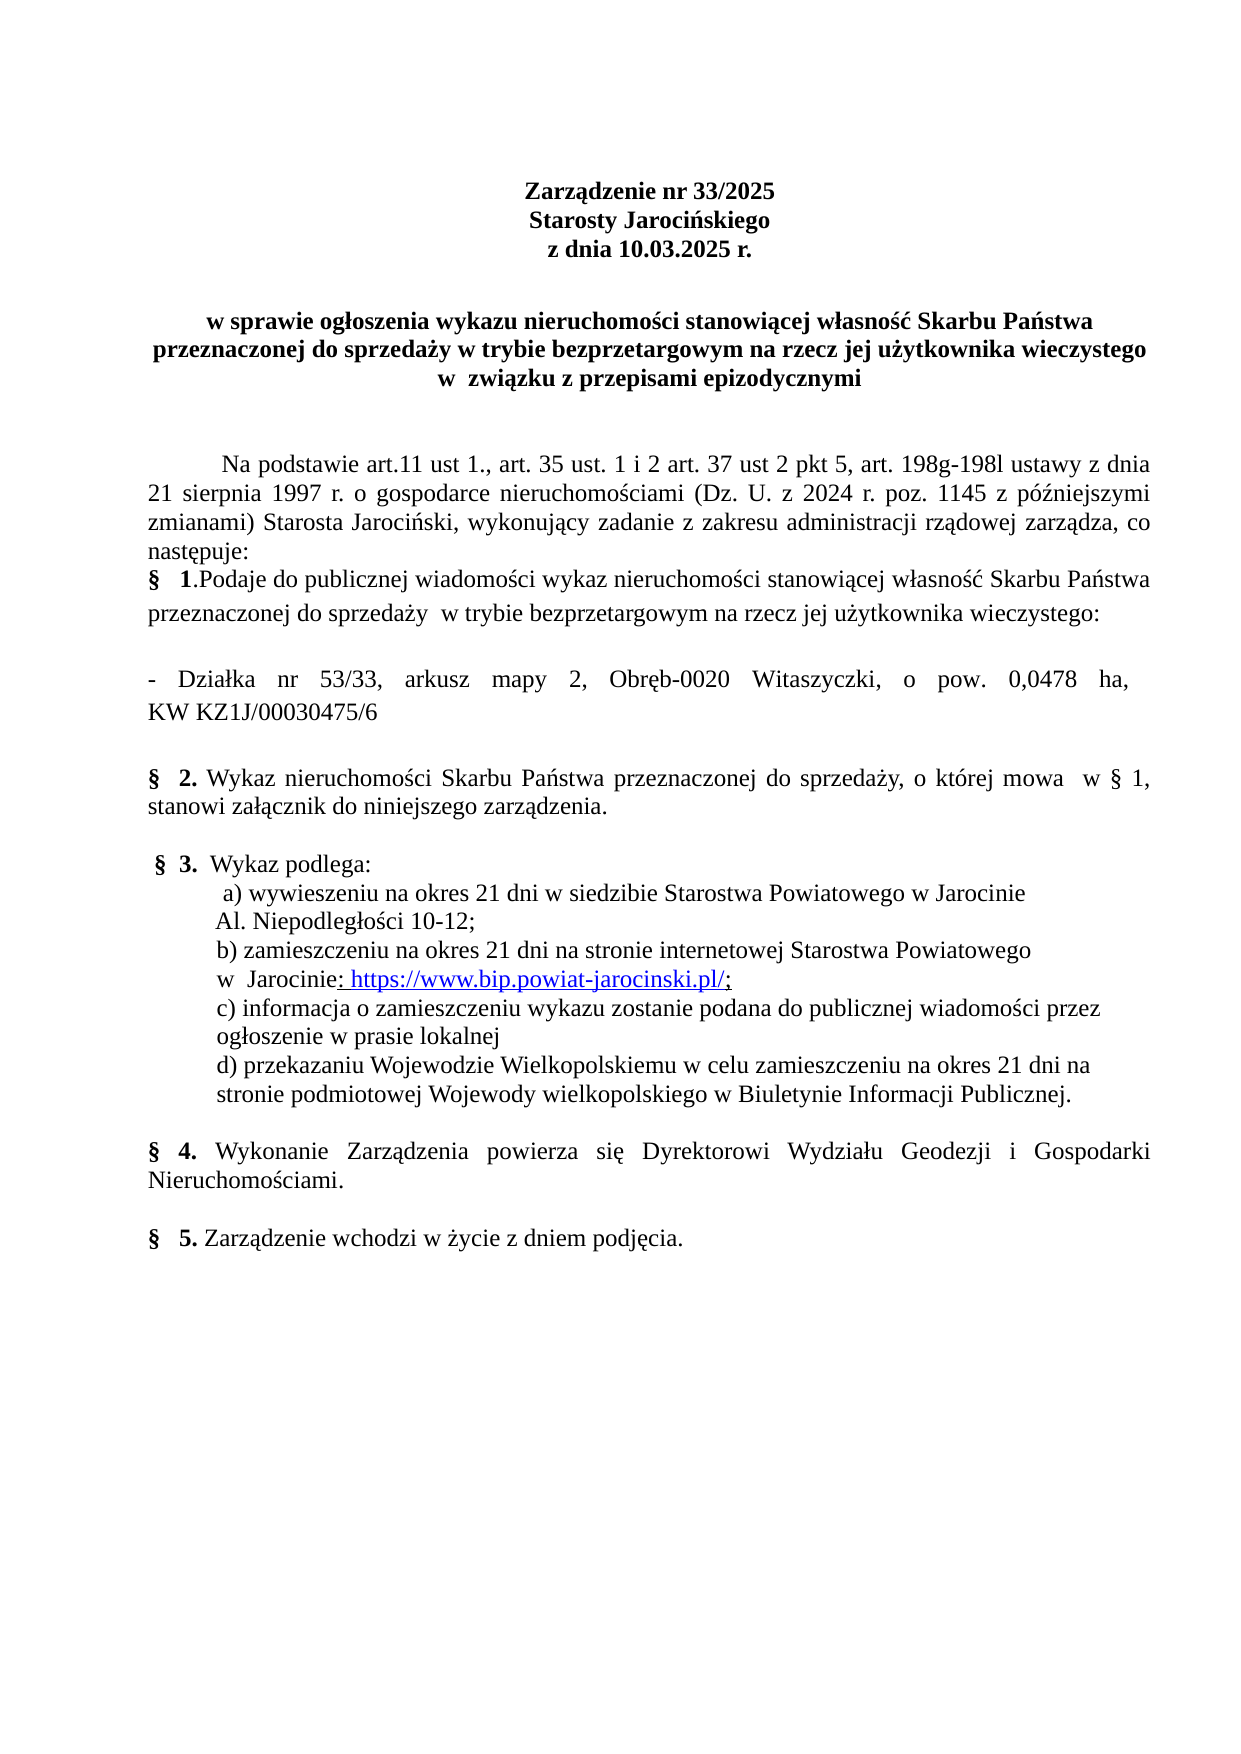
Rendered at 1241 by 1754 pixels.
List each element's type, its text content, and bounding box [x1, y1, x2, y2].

text d) przekazaniu Wojewodzie Wielkopolskiemu w celu zamieszczeniu na okres 21 dni na stronie podmiotowej Wojewody wielkopolskiego w Biuletynie Informacji Publicznej. [216, 1050, 1152, 1108]
text Starosty Jarocińskiego [148, 205, 1152, 234]
text § 3. Wykaz podlega: [148, 849, 1152, 878]
text z dnia 10.03.2025 r. [148, 234, 1152, 263]
text § 4. Wykonanie Zarządzenia powierza się Dyrektorowi Wydziału Geodezji i Gospodarki Nieruchomościami. [148, 1136, 1152, 1194]
text § 1.Podaje do publicznej wiadomości wykaz nieruchomości stanowiącej własność Skarbu Państwa przeznaczonej do sprzedaży w trybie bezprzetargowym na rzecz jej użytkownika wieczystego: [148, 564, 1152, 626]
text w sprawie ogłoszenia wykazu nieruchomości stanowiącej własność Skarbu Państwa przeznaczonej do sprzedaży w trybie bezprzetargowym na rzecz jej użytkownika wieczystego w związku z przepisami epizodycznymi [148, 306, 1152, 392]
text b) zamieszczeniu na okres 21 dni na stronie internetowej Starostwa Powiatowego w Jarocinie: https://www.bip.powiat-jarocinski.pl/; [148, 935, 1152, 993]
text § 5. Zarządzenie wchodzi w życie z dniem podjęcia. [148, 1223, 1152, 1251]
text Na podstawie art.11 ust 1., art. 35 ust. 1 i 2 art. 37 ust 2 pkt 5, art. 198g-198l ustawy z dnia 21 sierpnia 1997 r. o gospodarce nieruchomościami (Dz. U. z 2024 r. poz. 1145 z późniejszymi zmianami) Starosta Jarociński, wykonujący zadanie z zakresu administracji rządowej zarządza, co następuje: [148, 449, 1152, 564]
text a) wywieszeniu na okres 21 dni w siedzibie Starostwa Powiatowego w Jarocinie Al. Niepodległości 10-12; [148, 878, 1152, 935]
text c) informacja o zamieszczeniu wykazu zostanie podana do publicznej wiadomości przez ogłoszenie w prasie lokalnej [216, 993, 1152, 1050]
text Zarządzenie nr 33/2025 [148, 176, 1152, 205]
text - Działka nr 53/33, arkusz mapy 2, Obręb-0020 Witaszyczki, o pow. 0,0478 ha, KW KZ1J/00030475/6 [148, 631, 1152, 725]
text § 2. Wykaz nieruchomości Skarbu Państwa przeznaczonej do sprzedaży, o której mowa w § 1, stanowi załącznik do niniejszego zarządzenia. [148, 763, 1152, 820]
